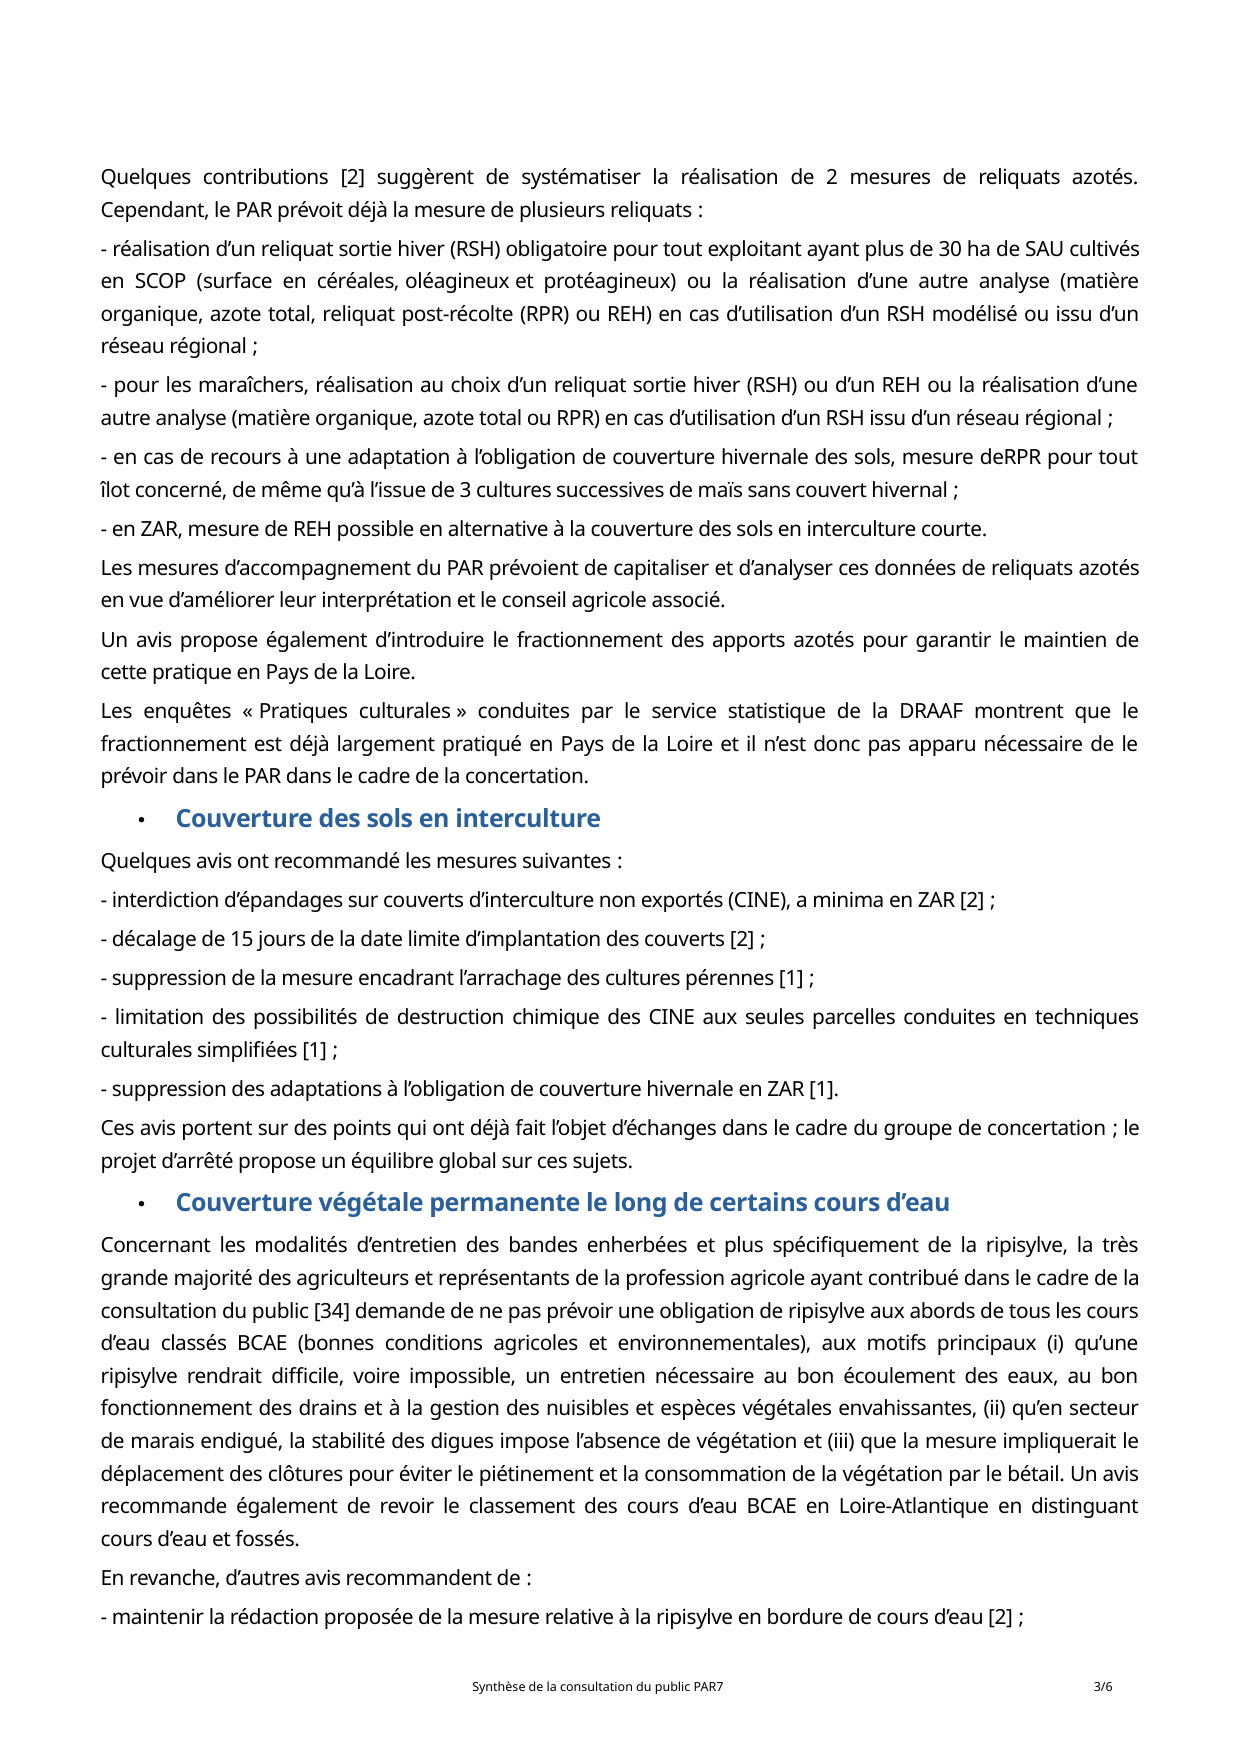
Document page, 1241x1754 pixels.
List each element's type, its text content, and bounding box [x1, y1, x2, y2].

text - suppression des adaptations à l’obligation de couverture hivernale en ZAR [1]. [100, 1074, 1140, 1103]
text - réalisation d’un reliquat sortie hiver (RSH) obligatoire pour tout exploitant ayant plus de 30 ha de SAU cultivés en SCOP (surface en céréales, oléagineux et protéagineux) ou la réalisation d’une autre analyse (matière organique, azote total, reliquat post-récolte (RPR) ou REH) en cas d’utilisation d’un RSH modélisé ou issu d’un réseau régional ; [100, 234, 1140, 360]
text En revanche, d’autres avis recommandent de : [100, 1563, 1140, 1591]
text Quelques contributions [2] suggèrent de systématiser la réalisation de 2 mesures de reliquats azotés. Cependant, le PAR prévoit déjà la mesure de plusieurs reliquats : [100, 162, 1140, 223]
text Quelques avis ont recommandé les mesures suivantes : [100, 846, 1140, 875]
text Un avis propose également d’introduire le fractionnement des apports azotés pour garantir le maintien de cette pratique en Pays de la Loire. [100, 625, 1140, 686]
text - en cas de recours à une adaptation à l’obligation de couverture hivernale des sols, mesure deRPR pour tout îlot concerné, de même qu’à l’issue de 3 cultures successives de maïs sans couvert hivernal ; [100, 442, 1140, 503]
list Couverture des sols en interculture [138, 801, 1140, 835]
text - en ZAR, mesure de REH possible en alternative à la couverture des sols en interculture courte. [100, 514, 1140, 542]
text - limitation des possibilités de destruction chimique des CINE aux seules parcelles conduites en techniques culturales simplifiées [1] ; [100, 1002, 1140, 1063]
text Les enquêtes « Pratiques culturales » conduites par le service statistique de la DRAAF montrent que le fractionnement est déjà largement pratiqué en Pays de la Loire et il n’est donc pas apparu nécessaire de le prévoir dans le PAR dans le cadre de la concertation. [100, 696, 1140, 790]
text Ces avis portent sur des points qui ont déjà fait l’objet d’échanges dans le cadre du groupe de concertation ; le projet d’arrêté propose un équilibre global sur ces sujets. [100, 1113, 1140, 1174]
text Concernant les modalités d’entretien des bandes enherbées et plus spécifiquement de la ripisylve, la très grande majorité des agriculteurs et représentants de la profession agricole ayant contribué dans le cadre de la consultation du public [34] demande de ne pas prévoir une obligation de ripisylve aux abords de tous les cours d’eau classés BCAE (bonnes conditions agricoles et environnementales), aux motifs principaux (i) qu’une ripisylve rendrait difficile, voire impossible, un entretien nécessaire au bon écoulement des eaux, au bon fonctionnement des drains et à la gestion des nuisibles et espèces végétales envahissantes, (ii) qu’en secteur de marais endigué, la stabilité des digues impose l’absence de végétation et (iii) que la mesure impliquerait le déplacement des clôtures pour éviter le piétinement et la consommation de la végétation par le bétail. Un avis recommande également de revoir le classement des cours d’eau BCAE en Loire-Atlantique en distinguant cours d’eau et fossés. [100, 1231, 1140, 1552]
text - décalage de 15 jours de la date limite d’implantation des couverts [2] ; [100, 924, 1140, 953]
text Les mesures d’accompagnement du PAR prévoient de capitaliser et d’analyser ces données de reliquats azotés en vue d’améliorer leur interprétation et le conseil agricole associé. [100, 553, 1140, 614]
text - interdiction d’épandages sur couverts d’interculture non exportés (CINE), a minima en ZAR [2] ; [100, 885, 1140, 914]
text - suppression de la mesure encadrant l’arrachage des cultures pérennes [1] ; [100, 963, 1140, 992]
text - pour les maraîchers, réalisation au choix d’un reliquat sortie hiver (RSH) ou d’un REH ou la réalisation d’une autre analyse (matière organique, azote total ou RPR) en cas d’utilisation d’un RSH issu d’un réseau régional ; [100, 371, 1140, 432]
list Couverture végétale permanente le long de certains cours d’eau [138, 1185, 1140, 1219]
text - maintenir la rédaction proposée de la mesure relative à la ripisylve en bordure de cours d’eau [2] ; [100, 1602, 1140, 1631]
